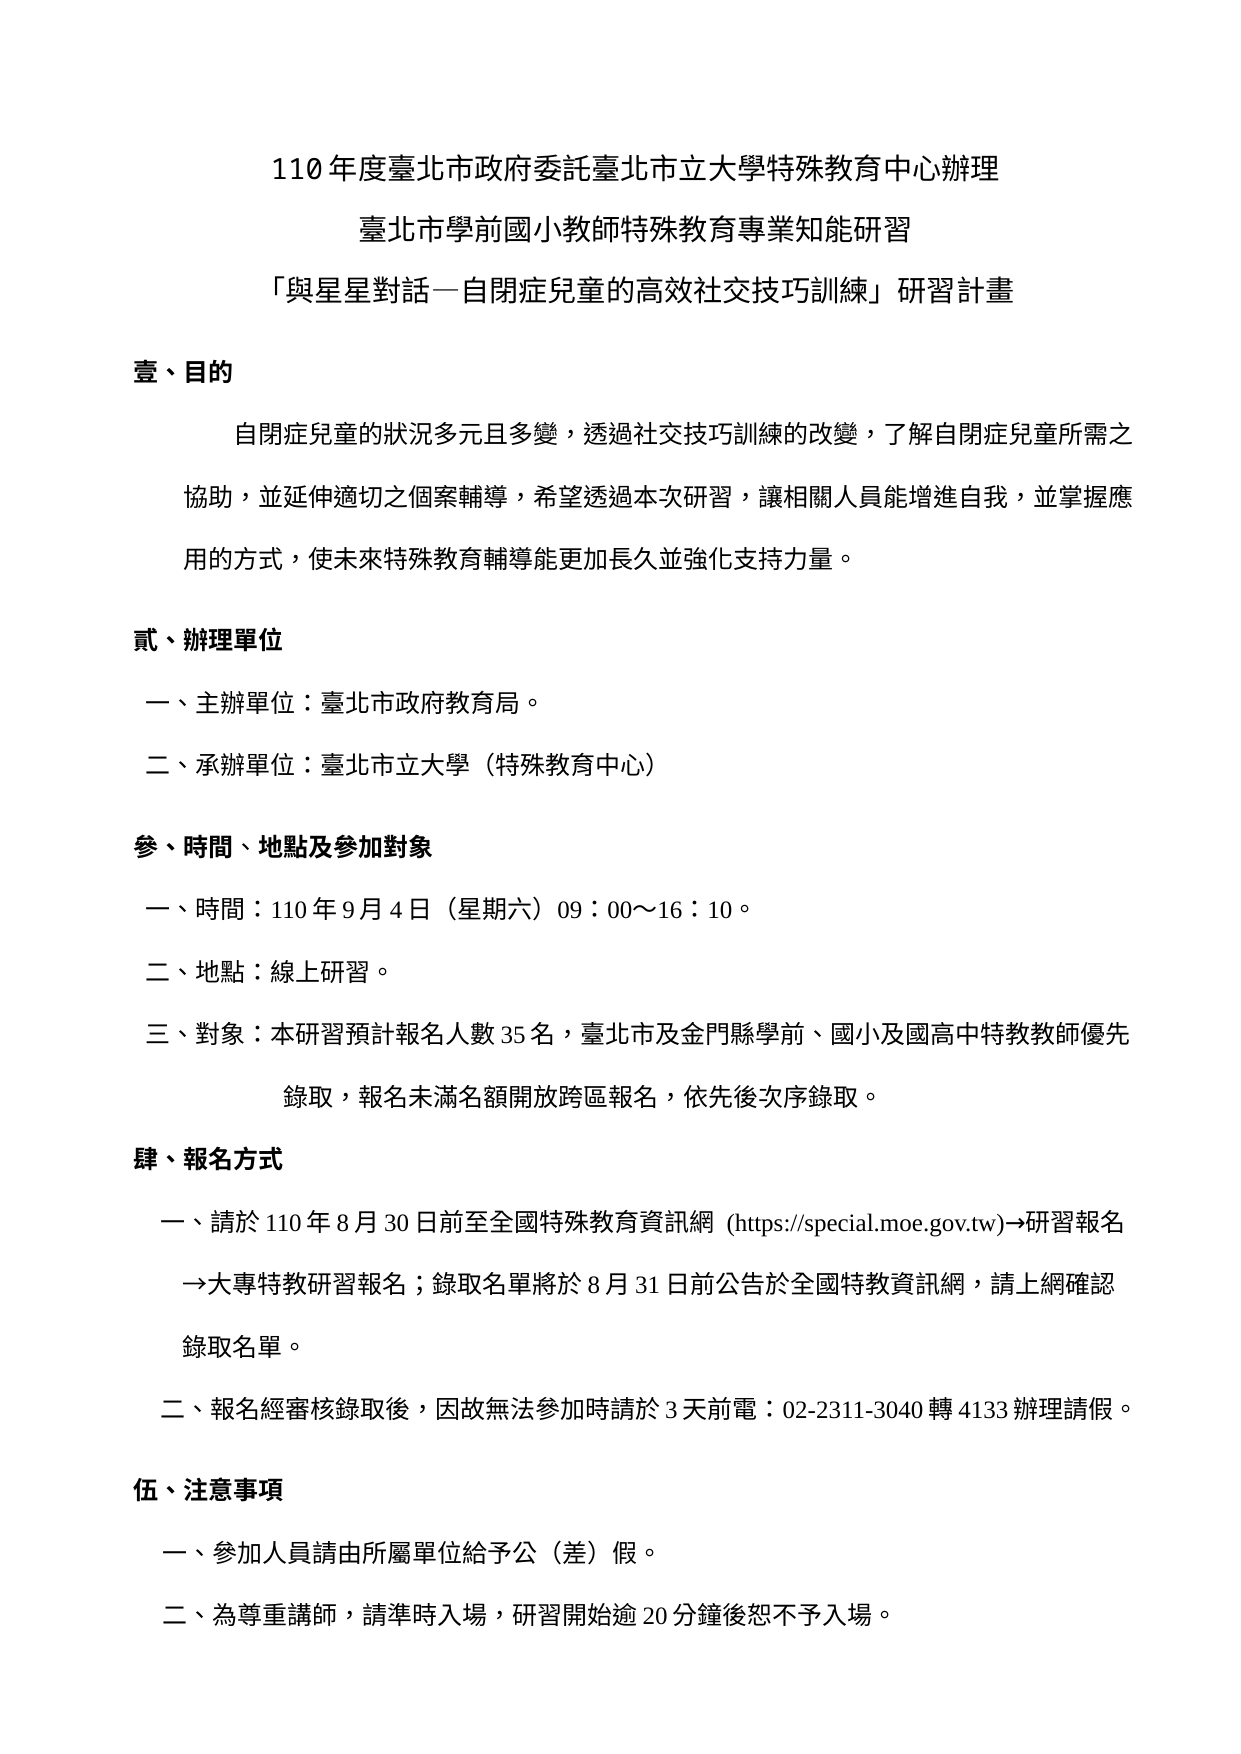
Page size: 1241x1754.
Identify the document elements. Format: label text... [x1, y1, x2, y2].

text 肆、報名方式 [133, 1116, 1137, 1178]
text 二、承辦單位：臺北市立大學（特殊教育中心） [133, 722, 1137, 785]
text 參、時間、地點及參加對象 [133, 803, 1137, 866]
text 三、對象：本研習預計報名人數35名，臺北市及金門縣學前、國小及國高中特教教師優先錄取，報名未滿名額開放跨區報名，依先後次序錄取。 [133, 991, 1137, 1116]
text 貳、辦理單位 [133, 597, 1137, 660]
text 壹、目的 [133, 328, 1137, 391]
text 「與星星對話—自閉症兒童的高效社交技巧訓練」研習計畫 [133, 267, 1137, 310]
text 二、為尊重講師，請準時入場，研習開始逾20分鐘後恕不予入場。 [162, 1572, 1137, 1635]
text 一、請於110年8月30日前至全國特殊教育資訊網 (https://special.moe.gov.tw)→研習報名→大專特教研習報名；錄取名單將於8月31日前公告於全國特教資訊網，請上網確認錄取名單。 [160, 1178, 1137, 1366]
text 二、報名經審核錄取後，因故無法參加時請於3天前電：02-2311-3040轉4133辦理請假。 [160, 1366, 1137, 1428]
text 自閉症兒童的狀況多元且多變，透過社交技巧訓練的改變，了解自閉症兒童所需之協助，並延伸適切之個案輔導，希望透過本次研習，讓相關人員能增進自我，並掌握應用的方式，使未來特殊教育輔導能更加長久並強化支持力量。 [183, 391, 1137, 578]
text 臺北市學前國小教師特殊教育專業知能研習 [133, 206, 1137, 249]
text 一、參加人員請由所屬單位給予公（差）假。 [162, 1510, 1137, 1572]
text 一、主辦單位：臺北市政府教育局。 [133, 660, 1137, 722]
text 伍、注意事項 [133, 1447, 1137, 1510]
text 一、時間：110年9月4日（星期六）09：00～16：10。 [133, 866, 1137, 928]
text 二、地點：線上研習。 [133, 928, 1137, 991]
text 110年度臺北市政府委託臺北市立大學特殊教育中心辦理 [133, 125, 1137, 188]
